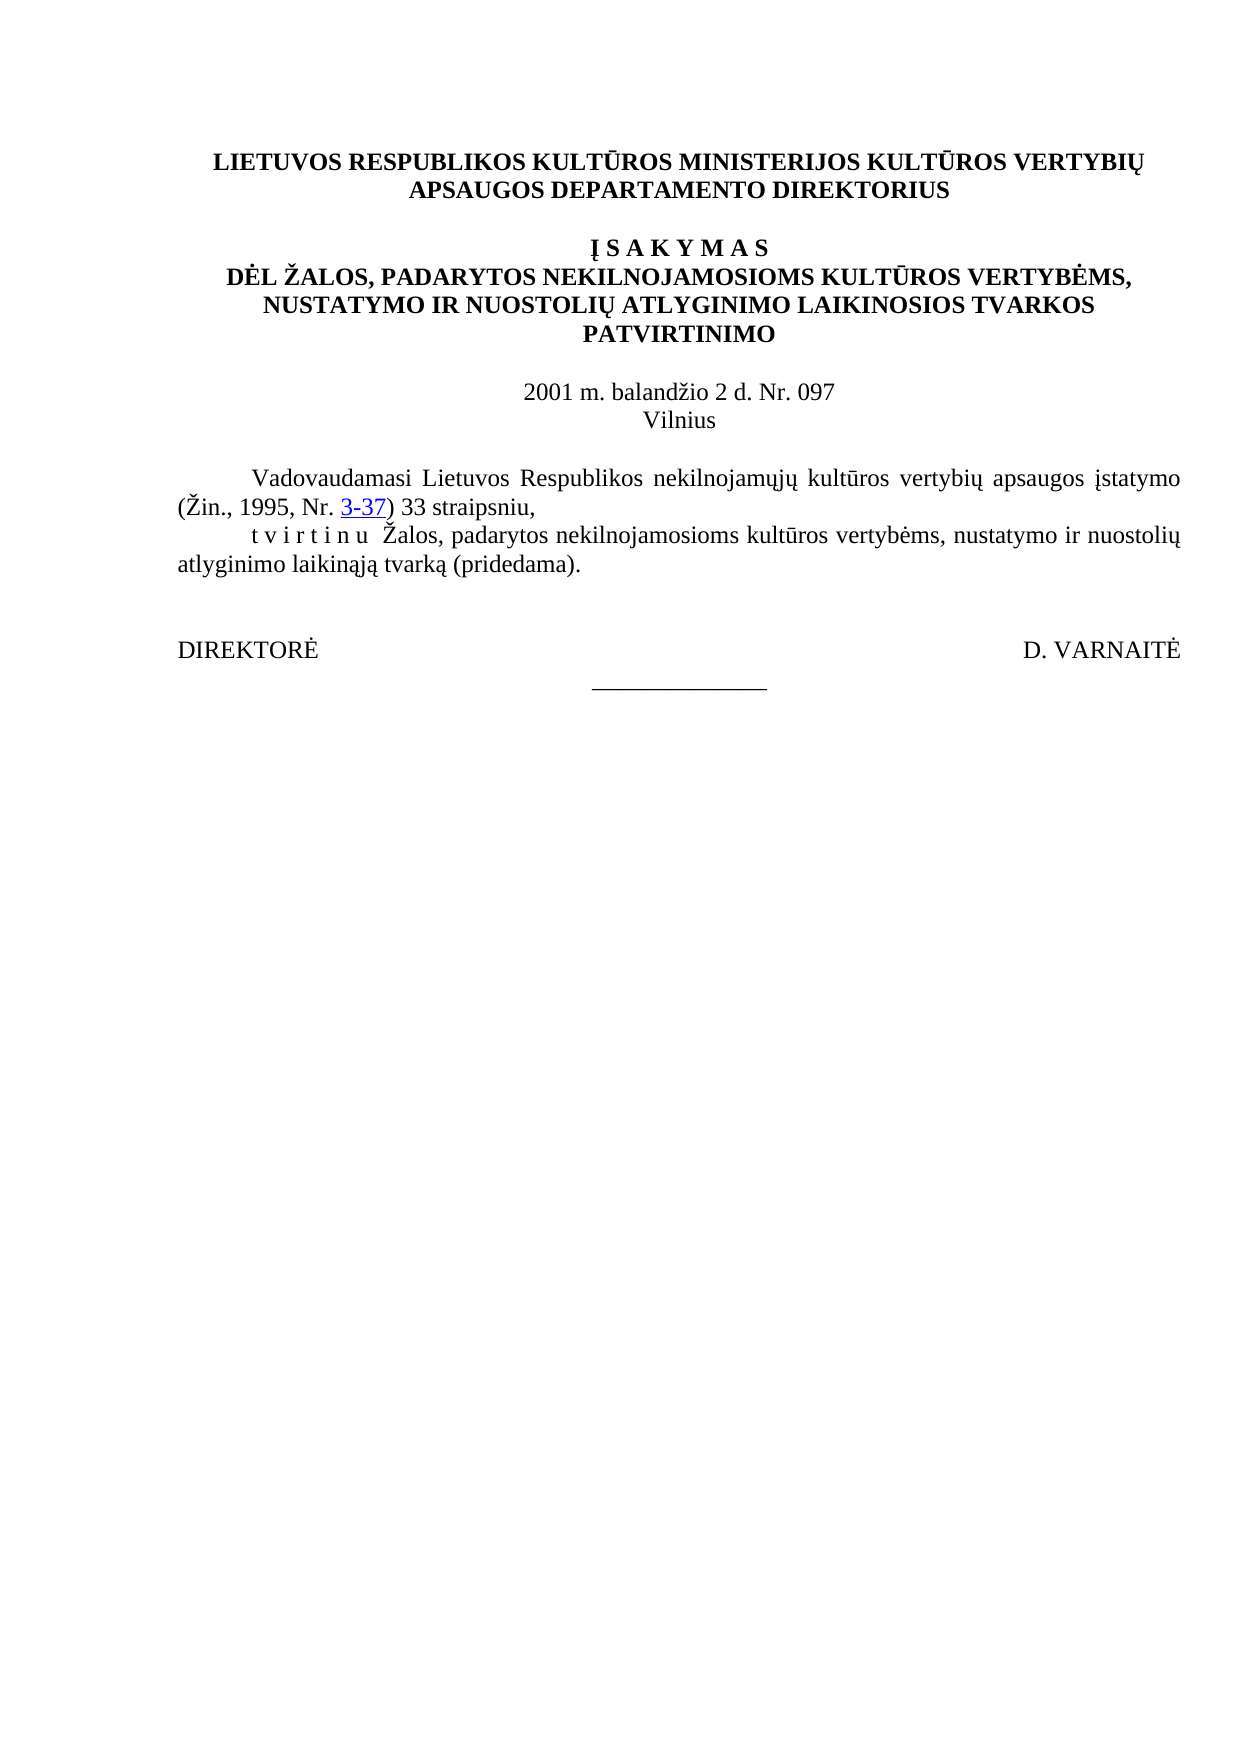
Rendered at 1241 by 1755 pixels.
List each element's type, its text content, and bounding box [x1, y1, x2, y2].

text DIREKTORĖ D. VARNAITĖ [177, 636, 1181, 664]
text tvirtinu Žalos, padarytos nekilnojamosioms kultūros vertybėms, nustatymo ir nuostolių atlyginimo laikinąją tvarką (pridedama). [177, 521, 1181, 578]
text Vadovaudamasi Lietuvos Respublikos nekilnojamųjų kultūros vertybių apsaugos įstatymo (Žin., 1995, Nr. 3-37) 33 straipsniu, [177, 463, 1181, 521]
text Vilnius [177, 406, 1181, 434]
text LIETUVOS RESPUBLIKOS KULTŪROS MINISTERIJOS KULTŪROS VERTYBIŲ APSAUGOS DEPARTAMENTO DIREKTORIUS [177, 147, 1181, 204]
text 2001 m. balandžio 2 d. Nr. 097 [177, 377, 1181, 406]
text Į S A K Y M A S [177, 233, 1181, 262]
text DĖL ŽALOS, PADARYTOS NEKILNOJAMOSIOMS KULTŪROS VERTYBĖMS, NUSTATYMO IR NUOSTOLIŲ ATLYGINIMO LAIKINOSIOS TVARKOS PATVIRTINIMO [177, 262, 1181, 348]
text ______________ [177, 664, 1181, 693]
